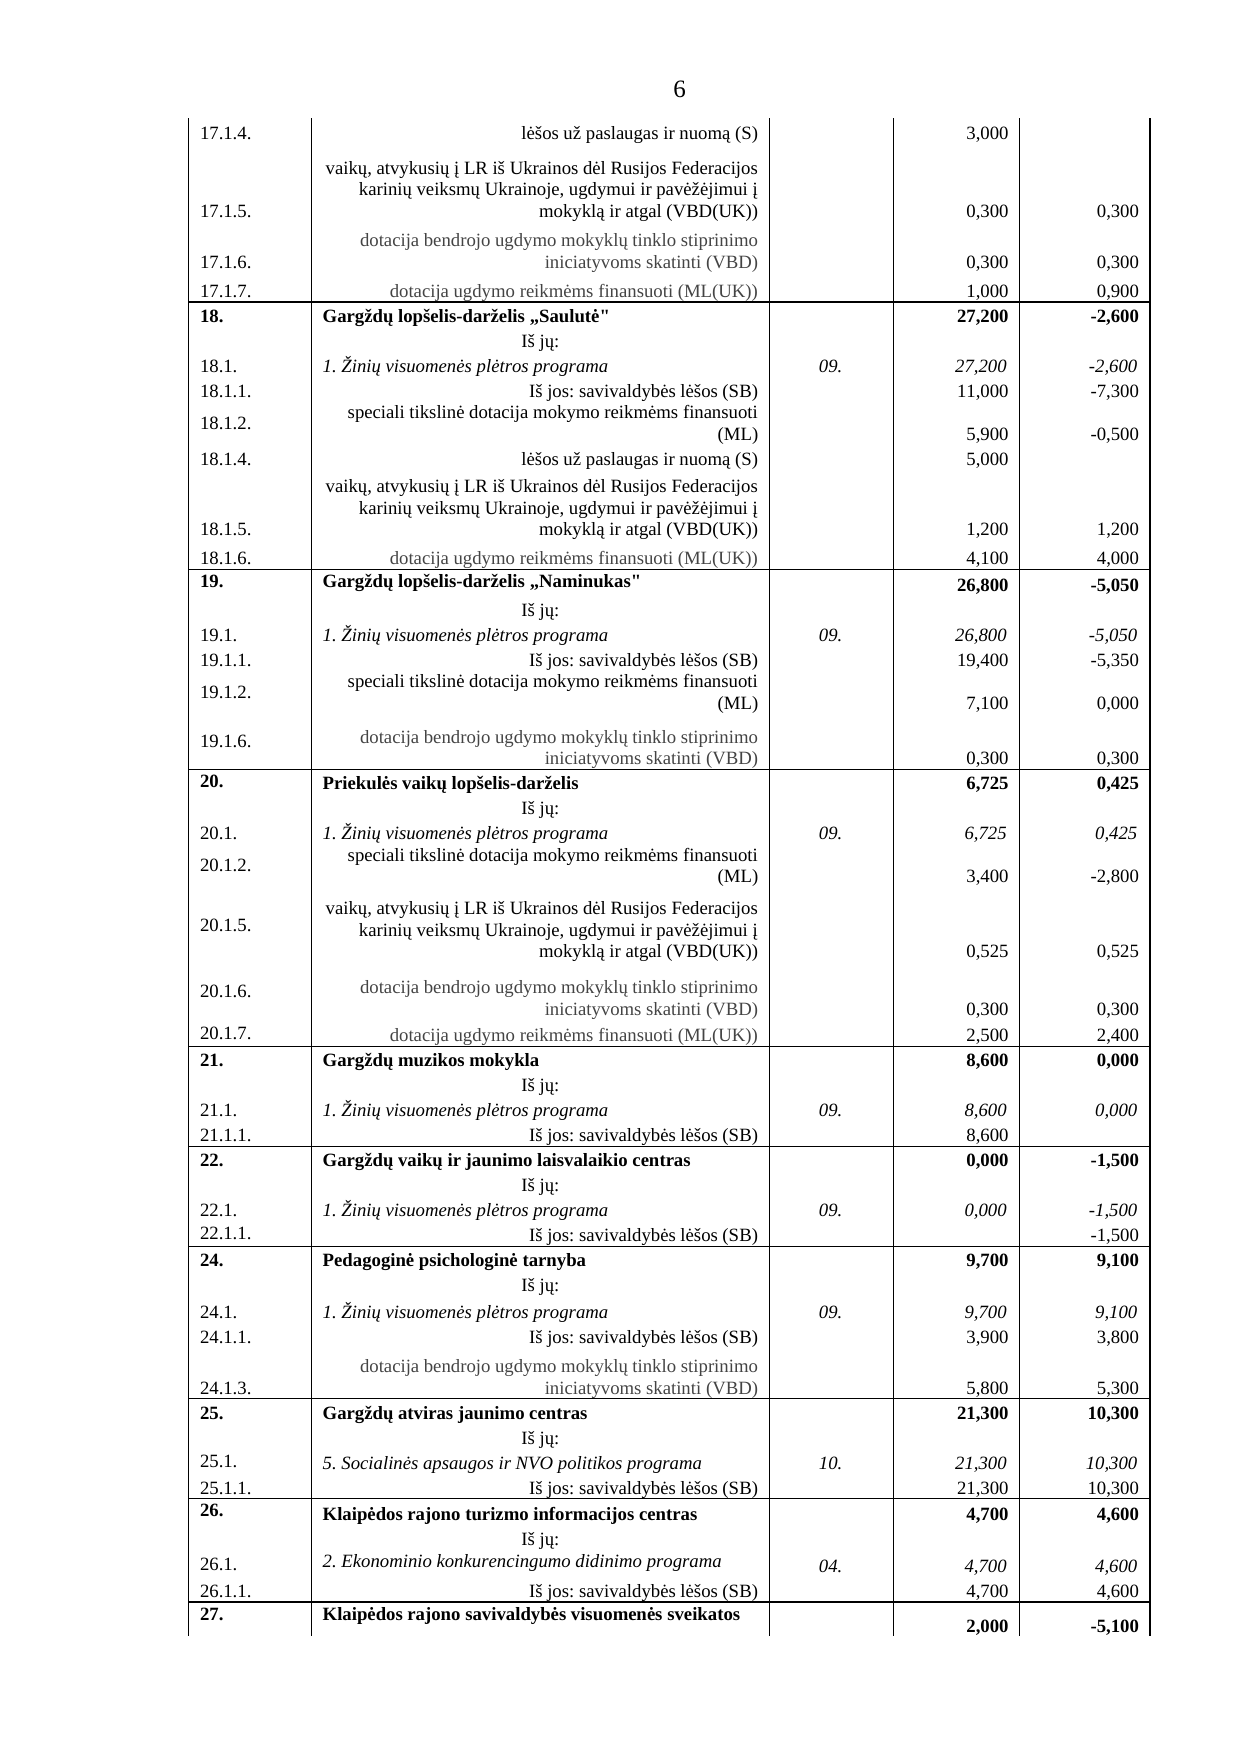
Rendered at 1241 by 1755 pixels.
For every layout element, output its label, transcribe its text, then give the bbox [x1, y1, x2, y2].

table_cell 21,300 [894, 1448, 1019, 1473]
table_cell [894, 1525, 1019, 1550]
table_cell 0,425 [1020, 770, 1149, 794]
table_cell 20.1.5. [189, 887, 311, 962]
table_cell Iš jų: [312, 595, 769, 620]
table_cell [770, 595, 893, 620]
table_cell [770, 844, 893, 887]
table_cell 1. Žinių visuomenės plėtros programa [312, 620, 769, 645]
table_cell 09. [770, 351, 893, 376]
table_cell 17.1.4. [189, 118, 311, 143]
table_cell Iš jų: [312, 794, 769, 819]
table_cell [1020, 794, 1149, 819]
table_cell [770, 1221, 893, 1246]
table_cell 17.1.6. [189, 221, 311, 272]
table_cell [770, 376, 893, 401]
table_cell Gargždų lopšelis-darželis „Naminukas" [312, 570, 769, 595]
table_cell speciali tikslinė dotacija mokymo reikmėms finansuoti (ML) [312, 401, 769, 444]
table_cell 18.1.2. [189, 401, 311, 444]
table_cell [1020, 1271, 1149, 1296]
table_cell [770, 1576, 893, 1601]
table_cell [770, 1347, 893, 1398]
table_cell Gargždų lopšelis-darželis „Saulutė" [312, 303, 769, 326]
table_cell 5,000 [894, 445, 1019, 469]
table_cell [770, 570, 893, 595]
table_cell 8,600 [894, 1047, 1019, 1071]
table_cell 10,300 [1020, 1399, 1149, 1423]
table_cell 24. [189, 1247, 311, 1271]
table_cell -5,350 [1020, 645, 1149, 670]
table_cell Gargždų vaikų ir jaunimo laisvalaikio centras [312, 1147, 769, 1171]
table_cell -2,600 [1020, 303, 1149, 326]
table_cell 9,700 [894, 1296, 1019, 1322]
table_cell [770, 670, 893, 713]
table_cell 21. [189, 1047, 311, 1071]
table_cell 10,300 [1020, 1473, 1149, 1498]
table_cell [770, 401, 893, 444]
table_cell 2,500 [894, 1019, 1019, 1046]
table_cell 20. [189, 770, 311, 794]
table_cell 1,000 [894, 273, 1019, 301]
table_cell [770, 1399, 893, 1423]
table_cell [894, 1221, 1019, 1246]
table_cell [189, 595, 311, 620]
table_cell [189, 1423, 311, 1448]
table_cell Klaipėdos rajono turizmo informacijos centras [312, 1499, 769, 1525]
table_cell 6,725 [894, 770, 1019, 794]
table_cell dotacija bendrojo ugdymo mokyklų tinklo stiprinimo iniciatyvoms skatinti (VBD) [312, 714, 769, 769]
table_cell 20.1. [189, 819, 311, 844]
table_cell 11,000 [894, 376, 1019, 401]
table_cell [1020, 1525, 1149, 1550]
table_cell 22.1. [189, 1196, 311, 1221]
table_cell 1,200 [1020, 470, 1149, 540]
table_cell 8,600 [894, 1096, 1019, 1121]
table_cell 10. [770, 1448, 893, 1473]
table_cell [894, 1171, 1019, 1196]
table_cell 25.1. [189, 1448, 311, 1473]
table_cell vaikų, atvykusių į LR iš Ukrainos dėl Rusijos Federacijos karinių veiksmų Ukrainoje, ugdymui ir pavėžėjimui į mokyklą ir atgal (VBD(UK)) [312, 887, 769, 962]
table_cell [894, 1423, 1019, 1448]
table_cell [770, 326, 893, 351]
table_cell [189, 794, 311, 819]
table_cell Klaipėdos rajono savivaldybės visuomenės sveikatos [312, 1603, 769, 1636]
table_cell 2,000 [894, 1603, 1019, 1636]
table_cell [770, 445, 893, 469]
table_cell 0,525 [894, 887, 1019, 962]
table_cell 0,000 [1020, 670, 1149, 713]
table_cell 19.1. [189, 620, 311, 645]
table_cell [770, 1171, 893, 1196]
table_cell Iš jų: [312, 1525, 769, 1550]
table_cell 1. Žinių visuomenės plėtros programa [312, 1096, 769, 1121]
table_cell -0,500 [1020, 401, 1149, 444]
table_cell dotacija ugdymo reikmėms finansuoti (ML(UK)) [312, 1019, 769, 1046]
table_cell [1020, 1071, 1149, 1096]
table_cell 21,300 [894, 1473, 1019, 1498]
table_cell 09. [770, 620, 893, 645]
table_cell -1,500 [1020, 1221, 1149, 1246]
table_cell [1020, 118, 1149, 143]
table_cell 19. [189, 570, 311, 595]
table_cell [770, 143, 893, 221]
table_cell Iš jų: [312, 1271, 769, 1296]
table_cell 2,400 [1020, 1019, 1149, 1046]
table_cell lėšos už paslaugas ir nuomą (S) [312, 445, 769, 469]
table_cell [894, 1071, 1019, 1096]
table_cell [189, 326, 311, 351]
table_cell [770, 1121, 893, 1146]
table_cell 27,200 [894, 303, 1019, 326]
table_cell 19.1.2. [189, 670, 311, 713]
table_cell 24.1. [189, 1296, 311, 1322]
table_cell Iš jos: savivaldybės lėšos (SB) [312, 1322, 769, 1347]
table_cell 9,100 [1020, 1247, 1149, 1271]
table_cell 0,300 [1020, 143, 1149, 221]
table_cell dotacija bendrojo ugdymo mokyklų tinklo stiprinimo iniciatyvoms skatinti (VBD) [312, 1347, 769, 1398]
table_cell 17.1.7. [189, 273, 311, 301]
table_cell [770, 887, 893, 962]
table_cell 18.1.6. [189, 540, 311, 569]
table_cell 4,700 [894, 1576, 1019, 1601]
table_cell dotacija ugdymo reikmėms finansuoti (ML(UK)) [312, 273, 769, 301]
table_cell [770, 1047, 893, 1071]
table_cell [770, 1147, 893, 1171]
table_cell 1. Žinių visuomenės plėtros programa [312, 819, 769, 844]
table_cell 18. [189, 303, 311, 326]
table_cell Gargždų muzikos mokykla [312, 1047, 769, 1071]
table_cell 09. [770, 819, 893, 844]
table_cell [1020, 1121, 1149, 1146]
table_cell 20.1.2. [189, 844, 311, 887]
table_cell dotacija bendrojo ugdymo mokyklų tinklo stiprinimo iniciatyvoms skatinti (VBD) [312, 962, 769, 1019]
table_cell 4,700 [894, 1550, 1019, 1576]
table_cell 1. Žinių visuomenės plėtros programa [312, 351, 769, 376]
table_cell [189, 1171, 311, 1196]
table_cell [770, 1603, 893, 1636]
table_cell 9,100 [1020, 1296, 1149, 1322]
table_cell 0,425 [1020, 819, 1149, 844]
table_cell [894, 595, 1019, 620]
table_cell 4,700 [894, 1499, 1019, 1525]
table_cell -2,600 [1020, 351, 1149, 376]
table_cell [1020, 1423, 1149, 1448]
table_cell 25. [189, 1399, 311, 1423]
table_cell Iš jos: savivaldybės lėšos (SB) [312, 1121, 769, 1146]
table_cell 1. Žinių visuomenės plėtros programa [312, 1296, 769, 1322]
table_cell 27. [189, 1603, 311, 1636]
table_cell [770, 1271, 893, 1296]
table_cell 26.1.1. [189, 1576, 311, 1601]
table_cell 2. Ekonominio konkurencingumo didinimo programa [312, 1550, 769, 1576]
table_cell 26.1. [189, 1550, 311, 1576]
table_cell [770, 118, 893, 143]
table_cell -5,050 [1020, 620, 1149, 645]
table_cell 04. [770, 1550, 893, 1576]
table_cell [770, 273, 893, 301]
table_cell 8,600 [894, 1121, 1019, 1146]
table_cell 0,300 [894, 714, 1019, 769]
table_cell 6,725 [894, 819, 1019, 844]
table_cell 10,300 [1020, 1448, 1149, 1473]
table_cell 0,300 [894, 221, 1019, 272]
table_cell 26,800 [894, 620, 1019, 645]
table_cell [770, 1019, 893, 1046]
table_cell -7,300 [1020, 376, 1149, 401]
table_cell [770, 1525, 893, 1550]
table_cell 7,100 [894, 670, 1019, 713]
table_cell [1020, 1171, 1149, 1196]
table_cell [770, 770, 893, 794]
table_cell [770, 1423, 893, 1448]
table_cell 27,200 [894, 351, 1019, 376]
table_cell [770, 714, 893, 769]
table_cell 18.1.5. [189, 470, 311, 540]
table_cell 4,100 [894, 540, 1019, 569]
table_cell 1. Žinių visuomenės plėtros programa [312, 1196, 769, 1221]
table_cell 5,300 [1020, 1347, 1149, 1398]
table_cell [770, 221, 893, 272]
table_cell 5,900 [894, 401, 1019, 444]
table_cell 24.1.1. [189, 1322, 311, 1347]
table_cell Iš jos: savivaldybės lėšos (SB) [312, 1473, 769, 1498]
table_cell [1020, 595, 1149, 620]
table_cell 17.1.5. [189, 143, 311, 221]
table_cell 0,900 [1020, 273, 1149, 301]
table_cell 0,000 [894, 1147, 1019, 1171]
table_cell 18.1.4. [189, 445, 311, 469]
table_cell 3,000 [894, 118, 1019, 143]
table_cell 4,600 [1020, 1550, 1149, 1576]
table_cell [189, 1271, 311, 1296]
table_cell Iš jų: [312, 1171, 769, 1196]
table_cell -1,500 [1020, 1147, 1149, 1171]
table_cell 09. [770, 1096, 893, 1121]
table_cell 4,600 [1020, 1499, 1149, 1525]
table_cell [894, 1271, 1019, 1296]
table_cell [770, 1322, 893, 1347]
table_cell -1,500 [1020, 1196, 1149, 1221]
table_cell -5,050 [1020, 570, 1149, 595]
table_cell 24.1.3. [189, 1347, 311, 1398]
table_cell 22.1.1. [189, 1221, 311, 1246]
table_cell dotacija ugdymo reikmėms finansuoti (ML(UK)) [312, 540, 769, 569]
table_cell 26,800 [894, 570, 1019, 595]
table_cell 20.1.7. [189, 1019, 311, 1046]
table_cell 0,000 [894, 1196, 1019, 1221]
table_cell [770, 1071, 893, 1096]
table_cell [894, 794, 1019, 819]
table_cell 19,400 [894, 645, 1019, 670]
table_cell [770, 1247, 893, 1271]
table_cell 0,300 [894, 962, 1019, 1019]
table_cell 5. Socialinės apsaugos ir NVO politikos programa [312, 1448, 769, 1473]
table_cell Iš jos: savivaldybės lėšos (SB) [312, 1221, 769, 1246]
table_cell [189, 1525, 311, 1550]
table_cell [770, 540, 893, 569]
table_cell [894, 326, 1019, 351]
table_cell 1,200 [894, 470, 1019, 540]
table_cell [770, 470, 893, 540]
table_cell 19.1.1. [189, 645, 311, 670]
table_cell 0,300 [894, 143, 1019, 221]
table_cell 21.1.1. [189, 1121, 311, 1146]
table_cell lėšos už paslaugas ir nuomą (S) [312, 118, 769, 143]
table_cell 4,000 [1020, 540, 1149, 569]
table_cell -5,100 [1020, 1603, 1149, 1636]
table_cell [770, 1499, 893, 1525]
table_cell 0,300 [1020, 962, 1149, 1019]
table_cell 20.1.6. [189, 962, 311, 1019]
table_cell 18.1.1. [189, 376, 311, 401]
table_cell Gargždų atviras jaunimo centras [312, 1399, 769, 1423]
table_cell 21.1. [189, 1096, 311, 1121]
table_cell [1020, 445, 1149, 469]
table_cell 26. [189, 1499, 311, 1525]
table_cell Iš jų: [312, 1071, 769, 1096]
table_cell dotacija bendrojo ugdymo mokyklų tinklo stiprinimo iniciatyvoms skatinti (VBD) [312, 221, 769, 272]
table_cell 0,300 [1020, 221, 1149, 272]
table_cell 09. [770, 1296, 893, 1322]
table_cell Iš jos: savivaldybės lėšos (SB) [312, 376, 769, 401]
table_cell 4,600 [1020, 1576, 1149, 1601]
table_cell vaikų, atvykusių į LR iš Ukrainos dėl Rusijos Federacijos karinių veiksmų Ukrainoje, ugdymui ir pavėžėjimui į mokyklą ir atgal (VBD(UK)) [312, 143, 769, 221]
table_cell 3,800 [1020, 1322, 1149, 1347]
table_cell 25.1.1. [189, 1473, 311, 1498]
table_cell [770, 303, 893, 326]
table_cell 22. [189, 1147, 311, 1171]
table_cell 0,000 [1020, 1096, 1149, 1121]
table_cell 0,000 [1020, 1047, 1149, 1071]
table_cell [770, 1473, 893, 1498]
table_cell 5,800 [894, 1347, 1019, 1398]
table_cell 18.1. [189, 351, 311, 376]
table_cell [770, 645, 893, 670]
table_cell Iš jų: [312, 1423, 769, 1448]
table_cell 19.1.6. [189, 714, 311, 769]
table_cell speciali tikslinė dotacija mokymo reikmėms finansuoti (ML) [312, 844, 769, 887]
table_cell vaikų, atvykusių į LR iš Ukrainos dėl Rusijos Federacijos karinių veiksmų Ukrainoje, ugdymui ir pavėžėjimui į mokyklą ir atgal (VBD(UK)) [312, 470, 769, 540]
table_cell Pedagoginė psichologinė tarnyba [312, 1247, 769, 1271]
table_cell speciali tikslinė dotacija mokymo reikmėms finansuoti (ML) [312, 670, 769, 713]
table_cell -2,800 [1020, 844, 1149, 887]
table_cell 3,900 [894, 1322, 1019, 1347]
table_cell [770, 794, 893, 819]
table_cell 9,700 [894, 1247, 1019, 1271]
table_cell Iš jos: savivaldybės lėšos (SB) [312, 645, 769, 670]
table_cell 21,300 [894, 1399, 1019, 1423]
table_cell Priekulės vaikų lopšelis-darželis [312, 770, 769, 794]
table_cell 3,400 [894, 844, 1019, 887]
table_cell 09. [770, 1196, 893, 1221]
table_cell Iš jos: savivaldybės lėšos (SB) [312, 1576, 769, 1601]
table_cell 0,300 [1020, 714, 1149, 769]
table_cell [189, 1071, 311, 1096]
table_cell [1020, 326, 1149, 351]
table_cell 0,525 [1020, 887, 1149, 962]
table_cell [770, 962, 893, 1019]
table_cell Iš jų: [312, 326, 769, 351]
